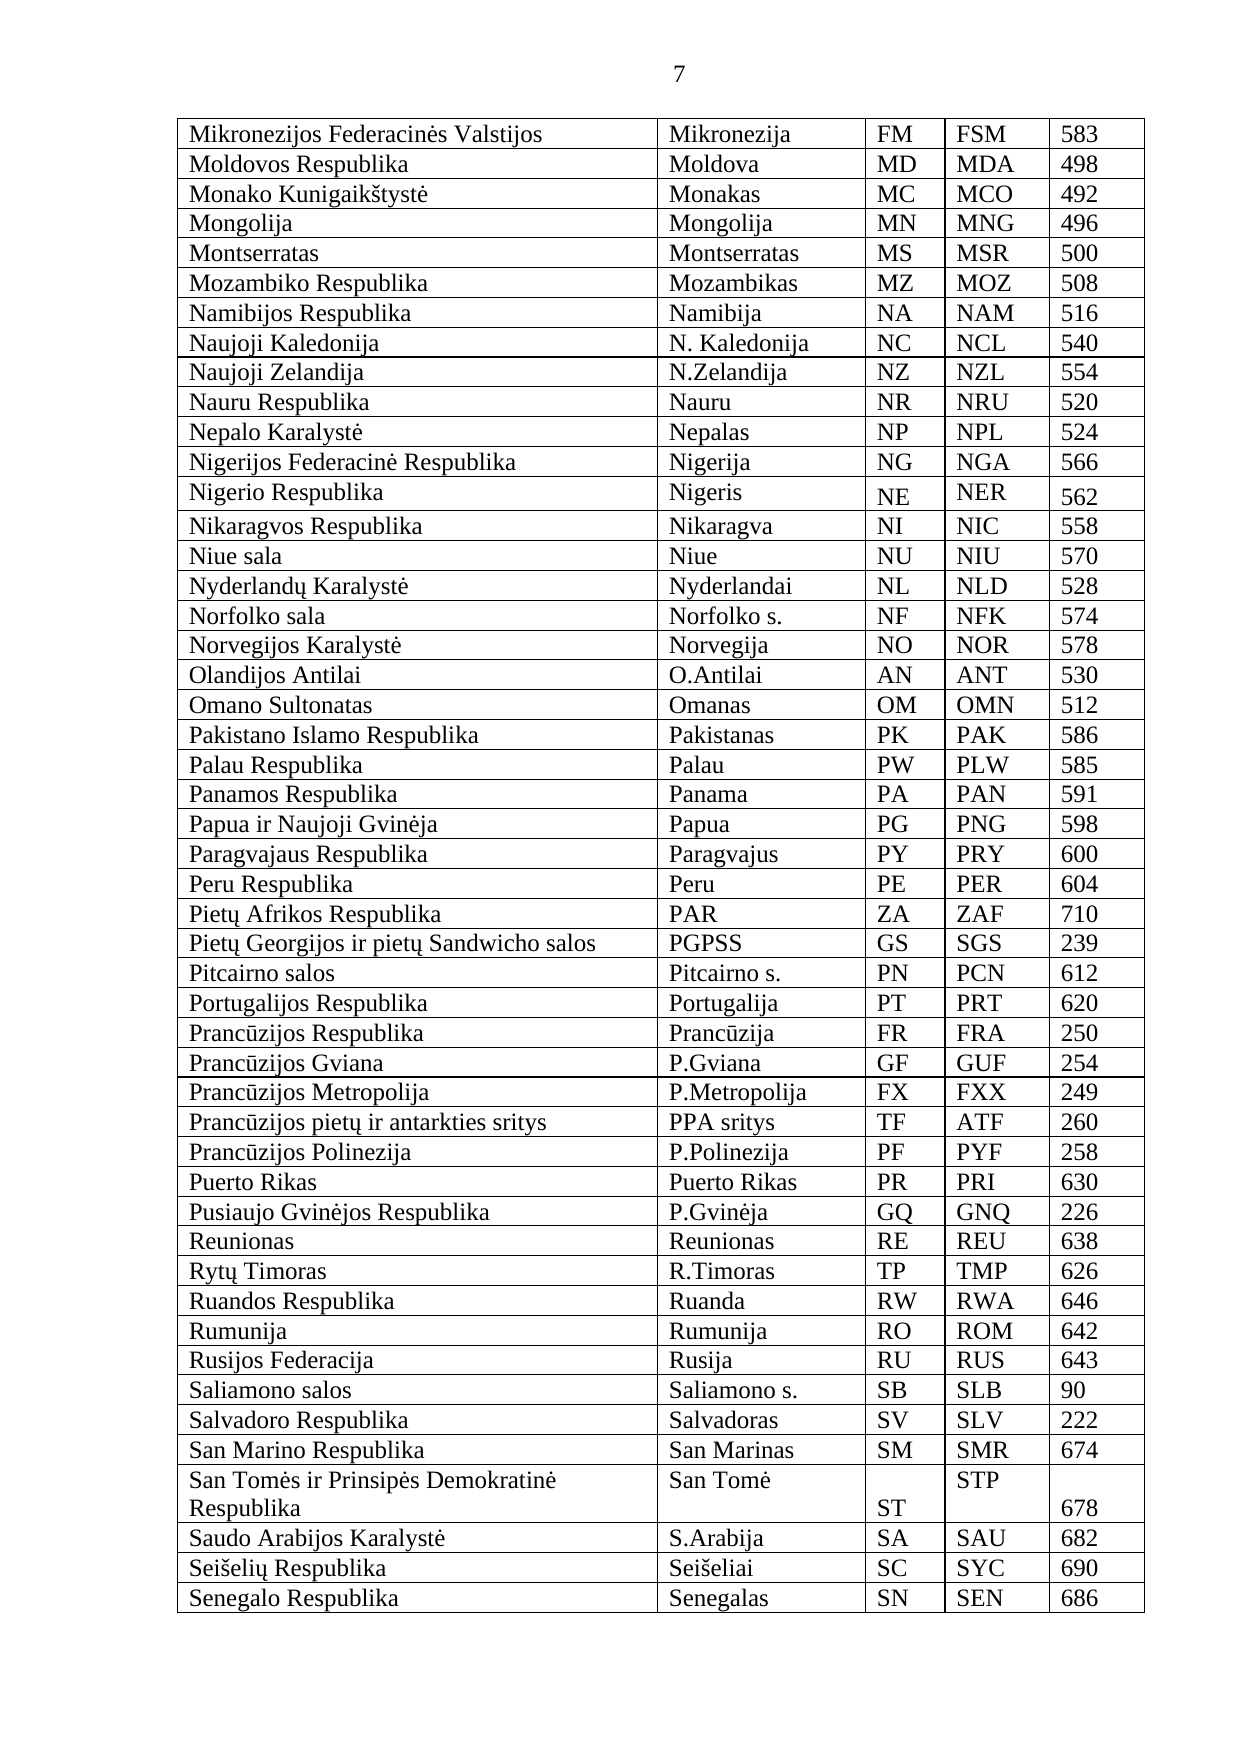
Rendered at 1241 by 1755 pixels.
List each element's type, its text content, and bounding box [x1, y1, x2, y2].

table_cell Pitcairno salos [646, 958, 657, 987]
table_cell RU [866, 1346, 944, 1374]
table_cell GUF [946, 1048, 1049, 1076]
table_cell Panama [854, 780, 865, 808]
table_cell SA [866, 1523, 944, 1552]
table_cell P.Polinezija [854, 1137, 865, 1166]
table_cell NER [946, 477, 1049, 510]
table_cell Monako Kunigaikštystė [178, 179, 657, 207]
table_cell 260 [1050, 1107, 1144, 1136]
table_cell P.Gvinėja [658, 1197, 669, 1225]
table_cell 574 [1050, 601, 1144, 629]
table_cell ST [866, 1465, 944, 1522]
table_cell San Marinas [854, 1435, 865, 1464]
table_cell SC [866, 1553, 944, 1582]
table_cell Mongolija [178, 209, 657, 237]
table_cell FSM [946, 119, 1049, 148]
table_cell 626 [1050, 1256, 1144, 1285]
table_cell PE [866, 869, 944, 898]
table_cell 591 [1050, 780, 1144, 808]
table_cell 516 [1050, 298, 1144, 327]
table_cell Nikaragva [658, 511, 669, 540]
table_cell PK [866, 720, 944, 749]
table_cell 562 [1050, 477, 1144, 510]
table_cell 646 [1050, 1286, 1144, 1315]
table_cell 612 [1050, 958, 1144, 987]
table_cell NZL [946, 358, 1049, 386]
table_cell MNG [946, 209, 1049, 237]
table_cell Norfolko s. [658, 601, 669, 629]
table_cell MC [866, 179, 944, 207]
table_cell N.Zelandija [854, 358, 865, 386]
table_cell 226 [1050, 1197, 1144, 1225]
table_cell ZAF [946, 899, 1049, 927]
table_cell MS [866, 238, 944, 267]
table_cell NA [866, 298, 944, 327]
table_cell P.Gviana [854, 1048, 865, 1076]
table_cell Senegalas [658, 1583, 669, 1612]
table_cell NI [866, 511, 944, 540]
table_cell Puerto Rikas [178, 1167, 188, 1196]
table_cell O.Antilai [854, 660, 865, 689]
table_cell FXX [946, 1078, 1049, 1106]
table_cell PER [946, 869, 1049, 898]
table_cell MCO [946, 179, 1049, 207]
table_cell 222 [1050, 1405, 1144, 1434]
table_cell Peru Respublika [646, 869, 657, 898]
table_cell 500 [1050, 238, 1144, 267]
table_cell NCL [946, 328, 1049, 356]
table_cell Niue sala [646, 541, 657, 570]
table_cell PAR [854, 899, 865, 927]
table_cell Mozambikas [658, 268, 669, 297]
table_cell NPL [946, 417, 1049, 446]
table_cell SEN [946, 1583, 1049, 1612]
table_cell Palau [854, 750, 865, 778]
table_cell NGA [946, 447, 1049, 476]
table_cell 492 [1050, 179, 1144, 207]
table_cell SN [866, 1583, 944, 1612]
table_cell PLW [946, 750, 1049, 778]
table_cell 604 [1050, 869, 1144, 898]
table_cell 585 [1050, 750, 1144, 778]
table_cell PYF [946, 1137, 1049, 1166]
table_cell San Tomė [658, 1465, 865, 1522]
table_cell NP [866, 417, 944, 446]
table_cell 566 [1050, 447, 1144, 476]
table_cell Prancūzija [854, 1018, 865, 1047]
table_cell PPA sritys [658, 1107, 669, 1136]
table_cell Reunionas [646, 1226, 657, 1255]
table_cell NZ [866, 358, 944, 386]
table_cell Papua [658, 809, 669, 838]
table_cell Montserratas [178, 238, 657, 267]
table_cell PY [866, 839, 944, 868]
table_cell Puerto Rikas [854, 1167, 865, 1196]
table_cell ROM [946, 1316, 1049, 1344]
table_cell Papua [854, 809, 865, 838]
table_cell SM [866, 1435, 944, 1464]
table_cell Portugalija [658, 988, 669, 1017]
table_cell FM [866, 119, 944, 148]
table_cell Niue [854, 541, 865, 570]
table_cell Pakistanas [854, 720, 865, 749]
table_cell RW [866, 1286, 944, 1315]
table_cell 620 [1050, 988, 1144, 1017]
table_cell Nigerijos Federacinė Respublika [178, 447, 657, 476]
table_cell RWA [946, 1286, 1049, 1315]
table_cell NO [866, 631, 944, 659]
table_cell Paragvajus [854, 839, 865, 868]
table_cell R.Timoras [854, 1256, 865, 1285]
table_cell Montserratas [658, 238, 669, 267]
table_cell Seišeliai [854, 1553, 865, 1582]
table_cell Rumunija [178, 1316, 188, 1344]
table_cell MOZ [946, 268, 1049, 297]
table_cell 498 [1050, 149, 1144, 178]
table_cell Reunionas [658, 1226, 669, 1255]
table_cell PRT [946, 988, 1049, 1017]
table_cell 642 [1050, 1316, 1144, 1344]
table_cell NL [866, 571, 944, 600]
table_cell PAR [658, 899, 669, 927]
table_cell PAK [946, 720, 1049, 749]
table_cell 554 [1050, 358, 1144, 386]
table_cell Ruanda [854, 1286, 865, 1315]
table_cell MDA [946, 149, 1049, 178]
table_cell Saliamono s. [658, 1375, 669, 1404]
table_cell PT [866, 988, 944, 1017]
table_cell AN [866, 660, 944, 689]
table_cell PR [866, 1167, 944, 1196]
table_cell Portugalija [854, 988, 865, 1017]
table_cell Niue [658, 541, 669, 570]
table_cell 528 [1050, 571, 1144, 600]
table_cell PGPSS [854, 929, 865, 957]
table_cell S.Arabija [854, 1523, 865, 1552]
table_cell 578 [1050, 631, 1144, 659]
table_cell PA [866, 780, 944, 808]
table_cell NRU [946, 387, 1049, 416]
table_cell Palau [658, 750, 669, 778]
table_cell Monakas [658, 179, 669, 207]
table_cell Nigeris [658, 477, 865, 510]
table_cell 250 [1050, 1018, 1144, 1047]
table_cell NG [866, 447, 944, 476]
table_cell P.Gviana [658, 1048, 669, 1076]
table_cell Nyderlandai [854, 571, 865, 600]
table_cell Namibija [658, 298, 669, 327]
table_cell NIC [946, 511, 1049, 540]
table_cell 496 [1050, 209, 1144, 237]
table_cell ANT [946, 660, 1049, 689]
table_cell 643 [1050, 1346, 1144, 1374]
table_cell Pakistanas [658, 720, 669, 749]
table_cell PG [866, 809, 944, 838]
table_cell PRI [946, 1167, 1049, 1196]
table_cell Niue sala [178, 541, 188, 570]
table_cell Puerto Rikas [658, 1167, 669, 1196]
table_cell 520 [1050, 387, 1144, 416]
table_cell Saliamono s. [854, 1375, 865, 1404]
table_cell TMP [946, 1256, 1049, 1285]
table_cell 630 [1050, 1167, 1144, 1196]
table_cell 690 [1050, 1553, 1144, 1582]
table_cell Nauru [854, 387, 865, 416]
table_cell 600 [1050, 839, 1144, 868]
table_cell Nigerio Respublika [178, 477, 657, 510]
table_cell MZ [866, 268, 944, 297]
table_cell SLB [946, 1375, 1049, 1404]
table_cell MSR [946, 238, 1049, 267]
table_cell 570 [1050, 541, 1144, 570]
table_cell San Marinas [658, 1435, 669, 1464]
table_cell FRA [946, 1018, 1049, 1047]
table_cell PF [866, 1137, 944, 1166]
table_cell 508 [1050, 268, 1144, 297]
table_cell R.Timoras [658, 1256, 669, 1285]
table_cell P.Metropolija [658, 1078, 669, 1106]
table_cell Nauru Respublika [178, 387, 657, 416]
table_cell GF [866, 1048, 944, 1076]
table_cell PGPSS [658, 929, 669, 957]
table_cell Norfolko sala [646, 601, 657, 629]
table_cell SLV [946, 1405, 1049, 1434]
table_cell Norvegija [658, 631, 669, 659]
table_cell P.Metropolija [854, 1078, 865, 1106]
table_cell Rumunija [646, 1316, 657, 1344]
table_cell Rumunija [854, 1316, 865, 1344]
table_cell 249 [1050, 1078, 1144, 1106]
table_cell 90 [1050, 1375, 1144, 1404]
table_cell Nepalas [854, 417, 865, 446]
table_cell Peru [658, 869, 669, 898]
table_cell TF [866, 1107, 944, 1136]
table_cell GQ [866, 1197, 944, 1225]
table_cell 512 [1050, 690, 1144, 719]
table_cell Namibija [854, 298, 865, 327]
table_cell OMN [946, 690, 1049, 719]
table_cell P.Gvinėja [854, 1197, 865, 1225]
table_cell 682 [1050, 1523, 1144, 1552]
table_cell Moldova [658, 149, 669, 178]
table_cell Montserratas [854, 238, 865, 267]
table_cell NU [866, 541, 944, 570]
table_cell Salvadoras [854, 1405, 865, 1434]
table_cell MD [866, 149, 944, 178]
table_cell RUS [946, 1346, 1049, 1374]
table_cell REU [946, 1226, 1049, 1255]
table_cell Seišeliai [658, 1553, 669, 1582]
table_cell Moldova [854, 149, 865, 178]
table_cell NAM [946, 298, 1049, 327]
table_cell Norfolko s. [854, 601, 865, 629]
table_cell 583 [1050, 119, 1144, 148]
table_cell FX [866, 1078, 944, 1106]
table_cell N.Zelandija [658, 358, 669, 386]
table_cell SGS [946, 929, 1049, 957]
table_cell Nikaragva [854, 511, 865, 540]
table_cell Nigerija [854, 447, 865, 476]
table_cell STP [946, 1465, 1049, 1522]
table_cell MN [866, 209, 944, 237]
table_cell Nepalo Karalystė [178, 417, 657, 446]
table_cell PAN [946, 780, 1049, 808]
table_cell Reunionas [854, 1226, 865, 1255]
table_cell Rusija [854, 1346, 865, 1374]
table_cell S.Arabija [658, 1523, 669, 1552]
table_cell Nyderlandai [658, 571, 669, 600]
table_cell RO [866, 1316, 944, 1344]
table_cell PPA sritys [854, 1107, 865, 1136]
table_cell Peru [854, 869, 865, 898]
table_cell SV [866, 1405, 944, 1434]
table_cell ATF [946, 1107, 1049, 1136]
table_cell 239 [1050, 929, 1144, 957]
table_cell PRY [946, 839, 1049, 868]
table_cell SB [866, 1375, 944, 1404]
table_cell SMR [946, 1435, 1049, 1464]
table_cell PN [866, 958, 944, 987]
table_cell PNG [946, 809, 1049, 838]
table_cell Ruanda [658, 1286, 669, 1315]
table_cell Mongolija [658, 209, 669, 237]
table_cell Paragvajus [658, 839, 669, 868]
table_cell 530 [1050, 660, 1144, 689]
table_cell NR [866, 387, 944, 416]
table_cell Omanas [658, 690, 669, 719]
table_cell Nepalas [658, 417, 669, 446]
table_cell NC [866, 328, 944, 356]
table_cell Rytų Timoras [646, 1256, 657, 1285]
table_cell Monakas [854, 179, 865, 207]
table_cell N. Kaledonija [658, 328, 669, 356]
table_cell 258 [1050, 1137, 1144, 1166]
table_cell Puerto Rikas [646, 1167, 657, 1196]
table_cell Mikronezija [658, 119, 669, 148]
table_cell Salvadoras [658, 1405, 669, 1434]
table_cell Namibijos Respublika [178, 298, 657, 327]
table_cell 686 [1050, 1583, 1144, 1612]
table_cell Norvegija [854, 631, 865, 659]
table_cell Nauru [658, 387, 669, 416]
table_cell NFK [946, 601, 1049, 629]
table_cell TP [866, 1256, 944, 1285]
table_cell Saliamono salos [646, 1375, 657, 1404]
table_cell Norfolko sala [178, 601, 188, 629]
table_cell ZA [866, 899, 944, 927]
table_cell Pitcairno s. [854, 958, 865, 987]
table_cell Panama [658, 780, 669, 808]
table_cell NLD [946, 571, 1049, 600]
table_cell Pitcairno s. [658, 958, 669, 987]
table_cell N. Kaledonija [854, 328, 865, 356]
table_cell P.Polinezija [658, 1137, 669, 1166]
table_cell Rytų Timoras [178, 1256, 188, 1285]
table_cell 678 [1050, 1465, 1144, 1522]
table_cell Naujoji Kaledonija [178, 328, 657, 356]
table_cell Rusija [658, 1346, 669, 1374]
table_cell Reunionas [178, 1226, 188, 1255]
table_cell 710 [1050, 899, 1144, 927]
table_cell Rumunija [658, 1316, 669, 1344]
table_cell NF [866, 601, 944, 629]
table_cell Prancūzija [658, 1018, 669, 1047]
table_cell PW [866, 750, 944, 778]
table_cell PCN [946, 958, 1049, 987]
table_cell Nigerija [658, 447, 669, 476]
table_cell GS [866, 929, 944, 957]
table_cell Senegalas [854, 1583, 865, 1612]
table_cell NOR [946, 631, 1049, 659]
table_cell 674 [1050, 1435, 1144, 1464]
table_cell 586 [1050, 720, 1144, 749]
table_cell O.Antilai [658, 660, 669, 689]
table_cell SAU [946, 1523, 1049, 1552]
table_cell NIU [946, 541, 1049, 570]
table_cell NE [866, 477, 944, 510]
table_cell GNQ [946, 1197, 1049, 1225]
table_cell Mikronezija [854, 119, 865, 148]
table_cell OM [866, 690, 944, 719]
table_cell 524 [1050, 417, 1144, 446]
table_cell Omanas [854, 690, 865, 719]
table_cell 638 [1050, 1226, 1144, 1255]
table_cell Mongolija [854, 209, 865, 237]
table_cell 254 [1050, 1048, 1144, 1076]
table_cell Naujoji Zelandija [178, 358, 657, 386]
table_cell 540 [1050, 328, 1144, 356]
table_cell Mozambiko Respublika [178, 268, 657, 297]
table_cell SYC [946, 1553, 1049, 1582]
table_cell 558 [1050, 511, 1144, 540]
table_cell RE [866, 1226, 944, 1255]
table_cell 598 [1050, 809, 1144, 838]
table_cell Moldovos Respublika [178, 149, 657, 178]
table_cell Mozambikas [854, 268, 865, 297]
table_cell FR [866, 1018, 944, 1047]
